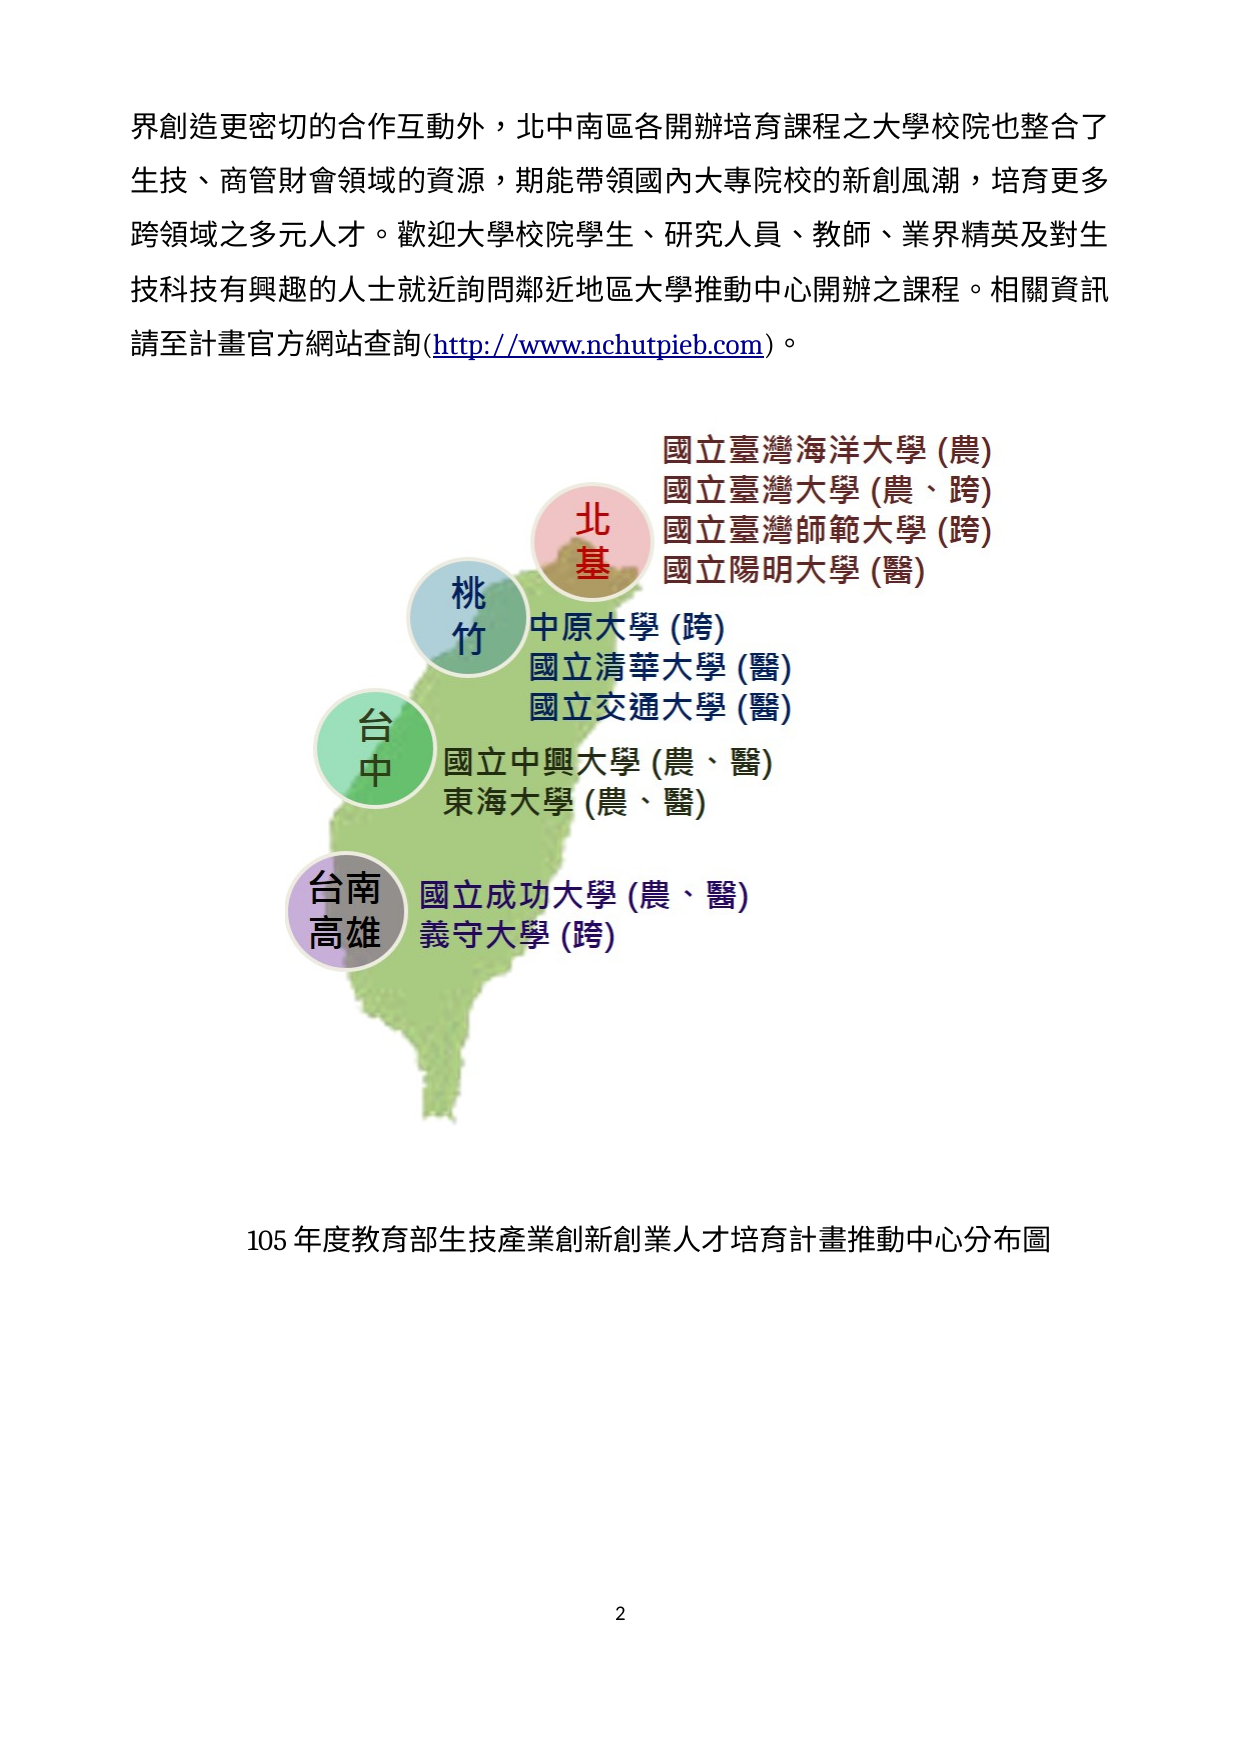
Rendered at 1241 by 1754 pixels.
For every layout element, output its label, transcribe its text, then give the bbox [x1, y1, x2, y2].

text 105年度教育部生技產業創新創業人才培育計畫推動中心分布圖 [130, 1216, 1110, 1258]
text 界創造更密切的合作互動外，北中南區各開辦培育課程之大學校院也整合了生技、商管財會領域的資源，期能帶領國內大專院校的新創風潮，培育更多跨領域之多元人才。歡迎大學校院學生、研究人員、教師、業界精英及對生技科技有興趣的人士就近詢問鄰近地區大學推動中心開辦之課程。相關資訊請至計畫官方網站查詢(http://www.nchutpieb.com)。 [130, 94, 1110, 365]
